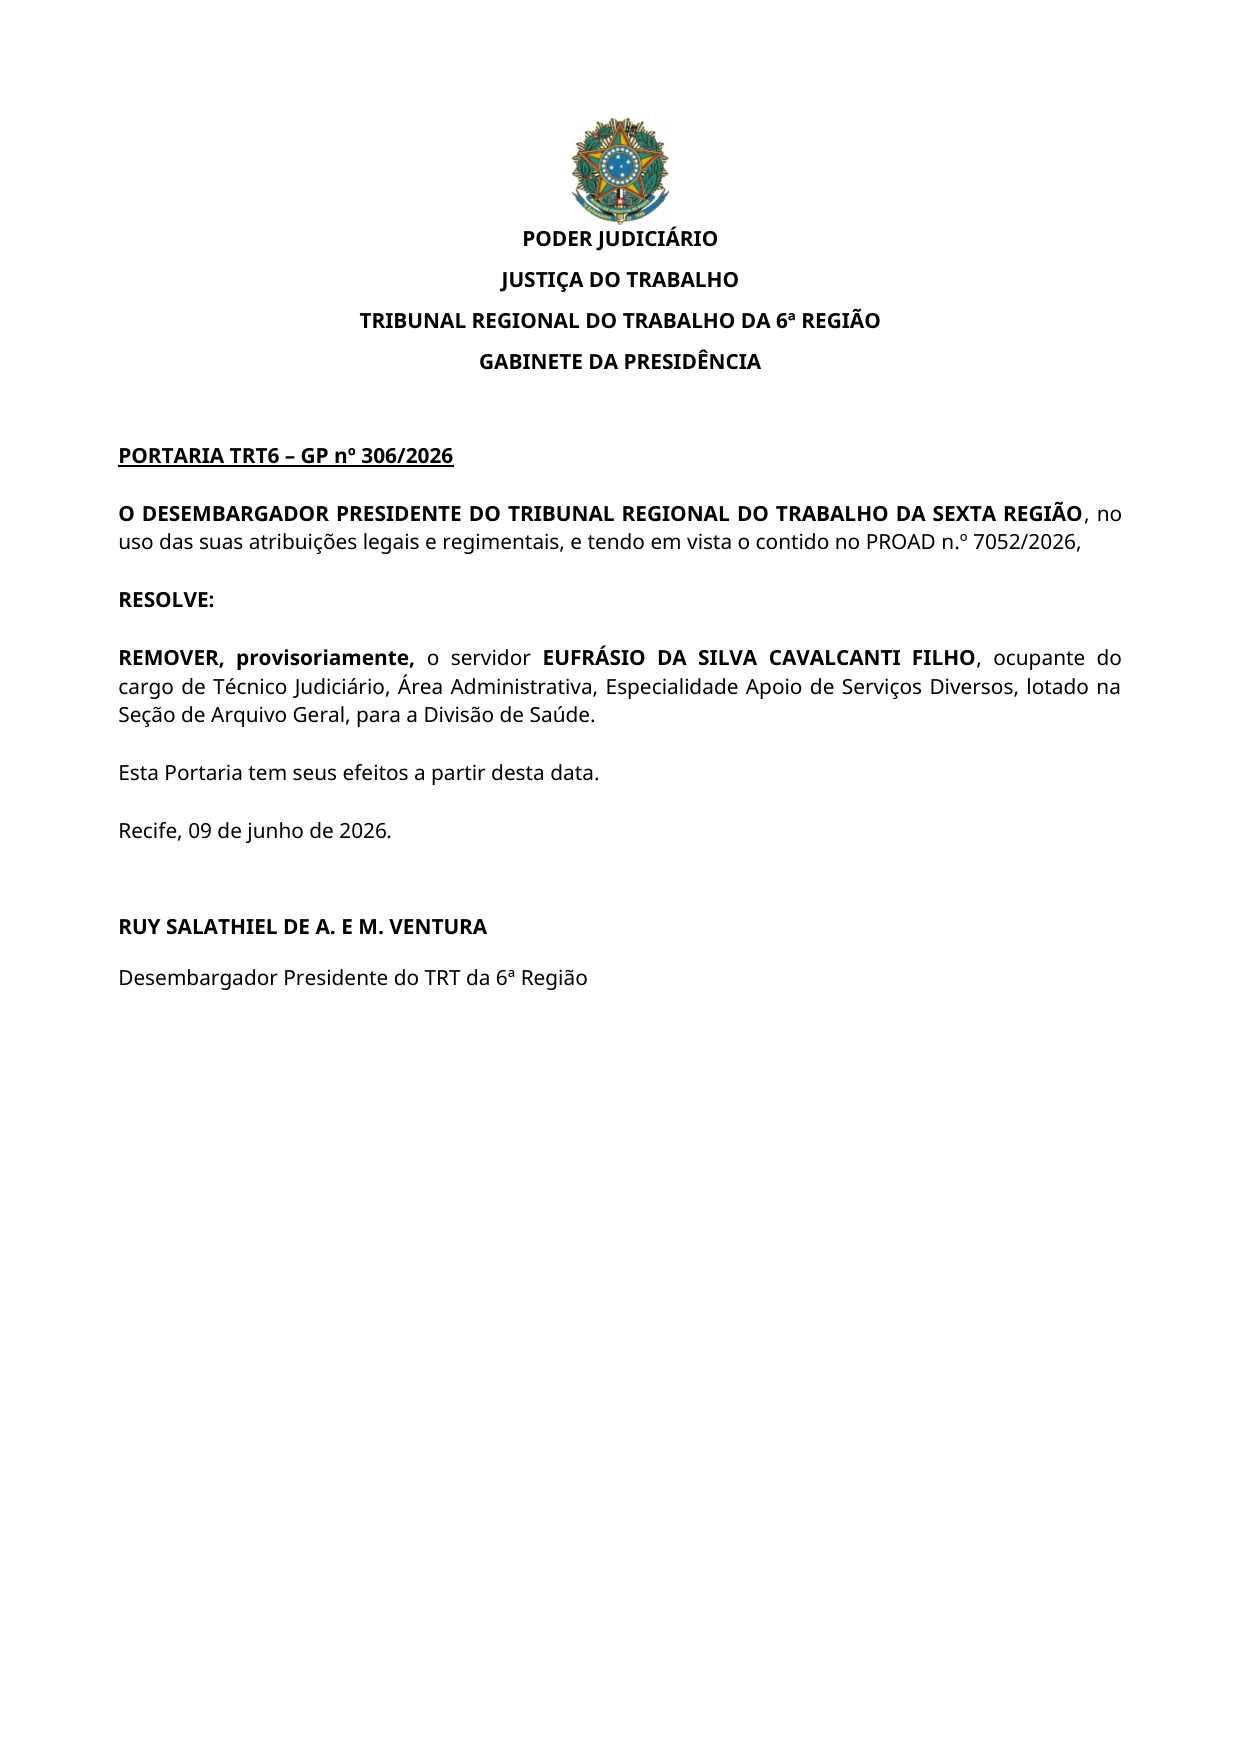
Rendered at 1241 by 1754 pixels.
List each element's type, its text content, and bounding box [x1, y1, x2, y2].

text PODER JUDICIÁRIO [118, 224, 1122, 253]
text O DESEMBARGADOR PRESIDENTE DO TRIBUNAL REGIONAL DO TRABALHO DA SEXTA REGIÃO, no uso das suas atribuições legais e regimentais, e tendo em vista o contido no PROAD n.º 7052/2026, [118, 499, 1122, 556]
text RESOLVE: [118, 585, 1122, 614]
text TRIBUNAL REGIONAL DO TRABALHO DA 6ª REGIÃO [118, 306, 1122, 335]
text Recife, 09 de junho de 2026. [118, 816, 1120, 844]
text Esta Portaria tem seus efeitos a partir desta data. [118, 758, 1122, 787]
text REMOVER, provisoriamente, o servidor EUFRÁSIO DA SILVA CAVALCANTI FILHO, ocupante do cargo de Técnico Judiciário, Área Administrativa, Especialidade Apoio de Serviços Diversos, lotado na Seção de Arquivo Geral, para a Divisão de Saúde. [118, 643, 1122, 729]
text Desembargador Presidente do TRT da 6ª Região [118, 963, 1122, 991]
text GABINETE DA PRESIDÊNCIA [118, 347, 1122, 376]
text PORTARIA TRT6 – GP nº 306/2026 [118, 441, 1122, 469]
text JUSTIÇA DO TRABALHO [118, 265, 1122, 294]
text RUY SALATHIEL DE A. E M. VENTURA [118, 912, 1122, 940]
